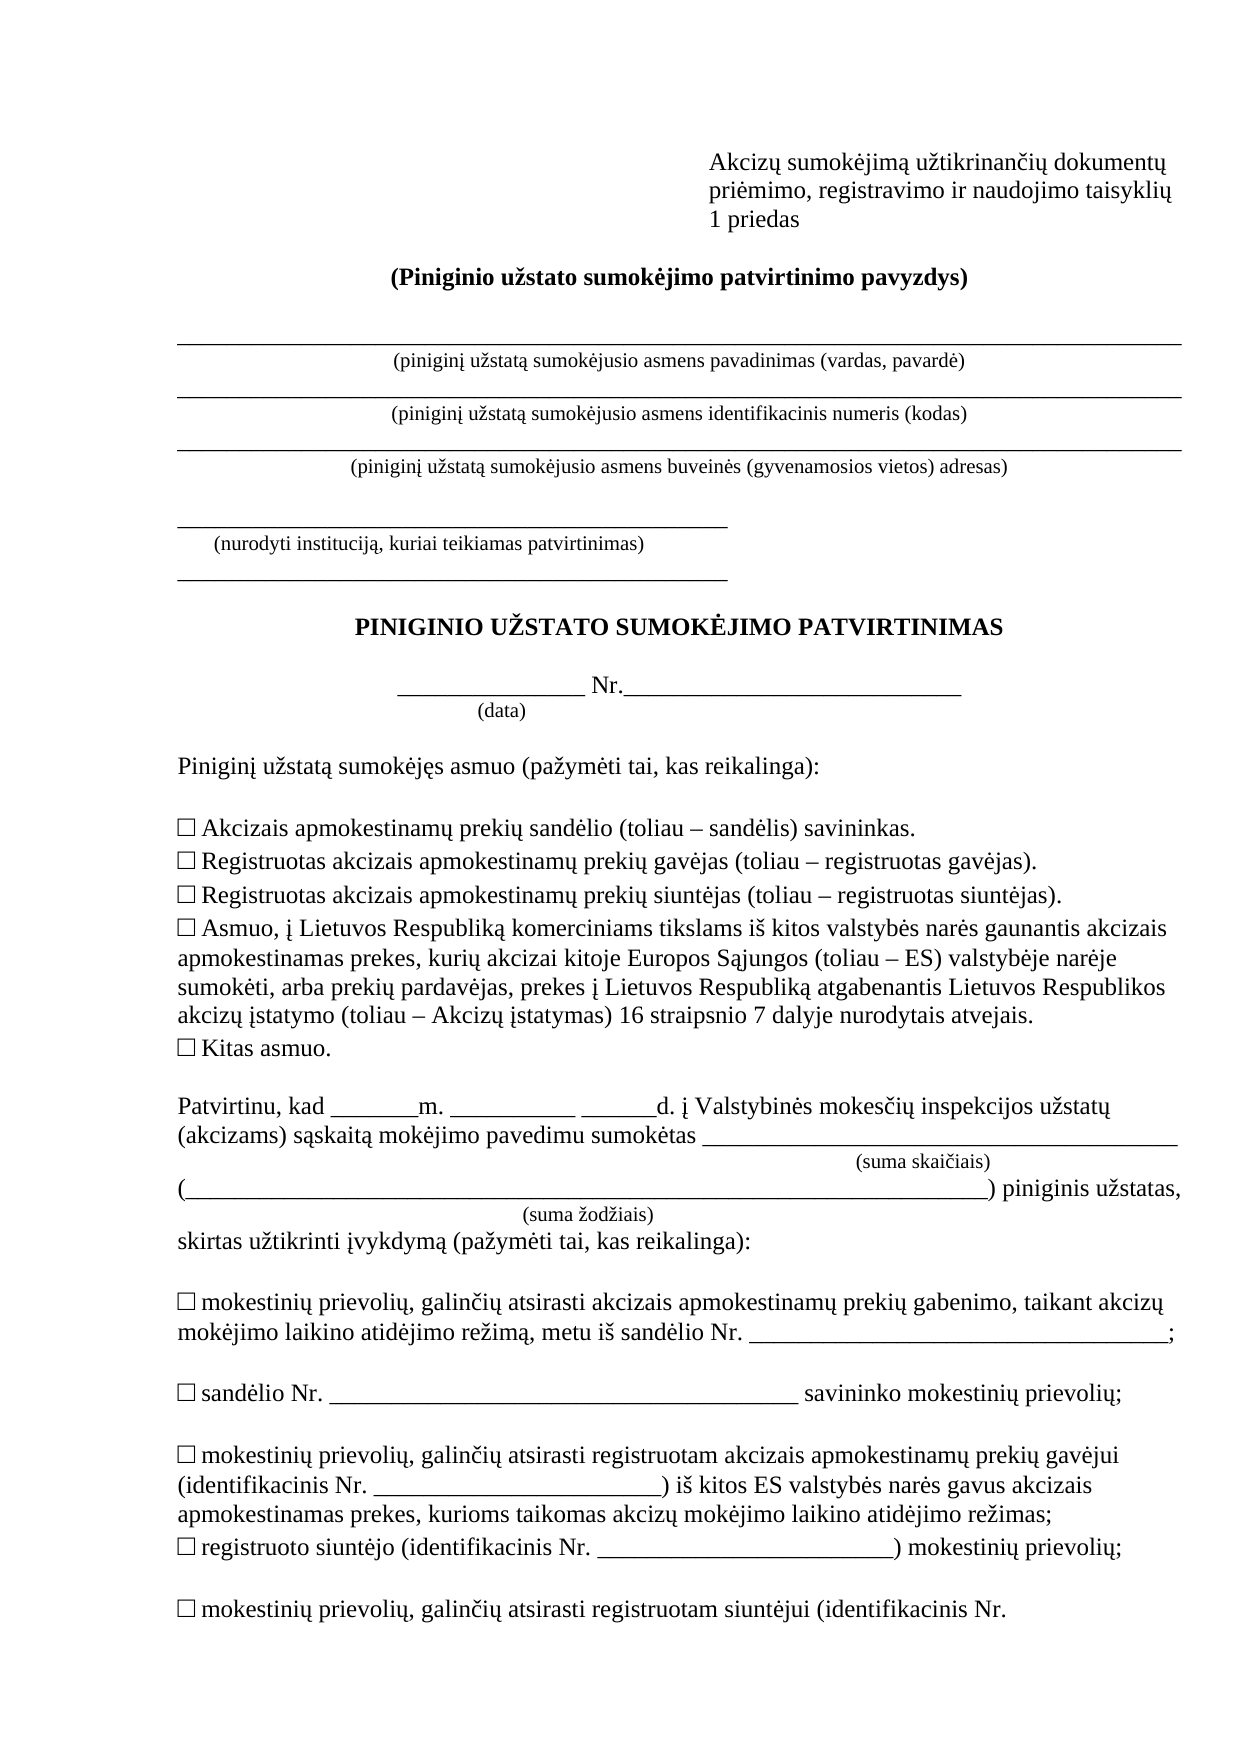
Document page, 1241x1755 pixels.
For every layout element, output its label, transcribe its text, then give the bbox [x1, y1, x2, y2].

text Piniginį užstatą sumokėjęs asmuo (pažymėti tai, kas reikalinga): [177, 751, 1181, 780]
text Patvirtinu, kad _______m. __________ ______d. į Valstybinės mokesčių inspekcijos užstatų (akcizams) sąskaitą mokėjimo pavedimu sumokėtas ______________________________________ [177, 1091, 1181, 1149]
text (Piniginio užstato sumokėjimo patvirtinimo pavyzdys) [177, 262, 1181, 291]
text □ mokestinių prievolių, galinčių atsirasti registruotam siuntėjui (identifikacinis Nr. [177, 1590, 1181, 1623]
text □ mokestinių prievolių, galinčių atsirasti registruotam akcizais apmokestinamų prekių gavėjui (identifikacinis Nr. _______________________) iš kitos ES valstybės narės gavus akcizais apmokestinamas prekes, kurioms taikomas akcizų mokėjimo laikino atidėjimo režimas; [177, 1437, 1181, 1528]
text (suma skaičiais) [664, 1149, 1181, 1173]
text (piniginį užstatą sumokėjusio asmens identifikacinis numeris (kodas) [177, 401, 1181, 425]
text _______________ Nr.___________________________ [177, 670, 1181, 698]
text □ Registruotas akcizais apmokestinamų prekių gavėjas (toliau – registruotas gavėjas). [177, 842, 1181, 876]
text □ Registruotas akcizais apmokestinamų prekių siuntėjas (toliau – registruotas siuntėjas). [177, 876, 1181, 909]
text ____________________________________________ [177, 555, 1181, 583]
text skirtas užtikrinti įvykdymą (pažymėti tai, kas reikalinga): [177, 1226, 1181, 1254]
text □ registruoto siuntėjo (identifikacinis Nr. ) mokestinių prievolių; [177, 1528, 1181, 1561]
text (nurodyti instituciją, kuriai teikiamas patvirtinimas) [177, 531, 1181, 555]
text □ Asmuo, į Lietuvos Respubliką komerciniams tikslams iš kitos valstybės narės gaunantis akcizais apmokestinamas prekes, kurių akcizai kitoje Europos Sąjungos (toliau – ES) valstybėje narėje sumokėti, arba prekių pardavėjas, prekes į Lietuvos Respubliką atgabenantis Lietuvos Respublikos akcizų įstatymo (toliau – Akcizų įstatymas) 16 straipsnio 7 dalyje nurodytais atvejais. [177, 909, 1181, 1029]
text (piniginį užstatą sumokėjusio asmens buveinės (gyvenamosios vietos) adresas) [177, 454, 1181, 478]
text (suma žodžiais) [177, 1202, 999, 1226]
text □ Akcizais apmokestinamų prekių sandėlio (toliau – sandėlis) savininkas. [177, 809, 1181, 842]
text ____________________________________________ [177, 502, 1181, 531]
text (data) [448, 698, 1181, 722]
text priėmimo, registravimo ir naudojimo taisyklių [177, 176, 1181, 204]
text ( ) piniginis užstatas, [177, 1173, 1181, 1202]
text □ sandėlio Nr. savininko mokestinių prievolių; [177, 1374, 1181, 1408]
text (piniginį užstatą sumokėjusio asmens pavadinimas (vardas, pavardė) [177, 348, 1181, 372]
text 1 priedas [177, 204, 1181, 233]
text PINIGINIO UŽSTATO SUMOKĖJIMO PATVIRTINIMAS [177, 612, 1181, 641]
text □ mokestinių prievolių, galinčių atsirasti akcizais apmokestinamų prekių gabenimo, taikant akcizų mokėjimo laikino atidėjimo režimą, metu iš sandėlio Nr. ; [177, 1283, 1181, 1346]
text □ Kitas asmuo. [177, 1029, 1181, 1063]
text Akcizų sumokėjimą užtikrinančių dokumentų [177, 147, 1181, 176]
